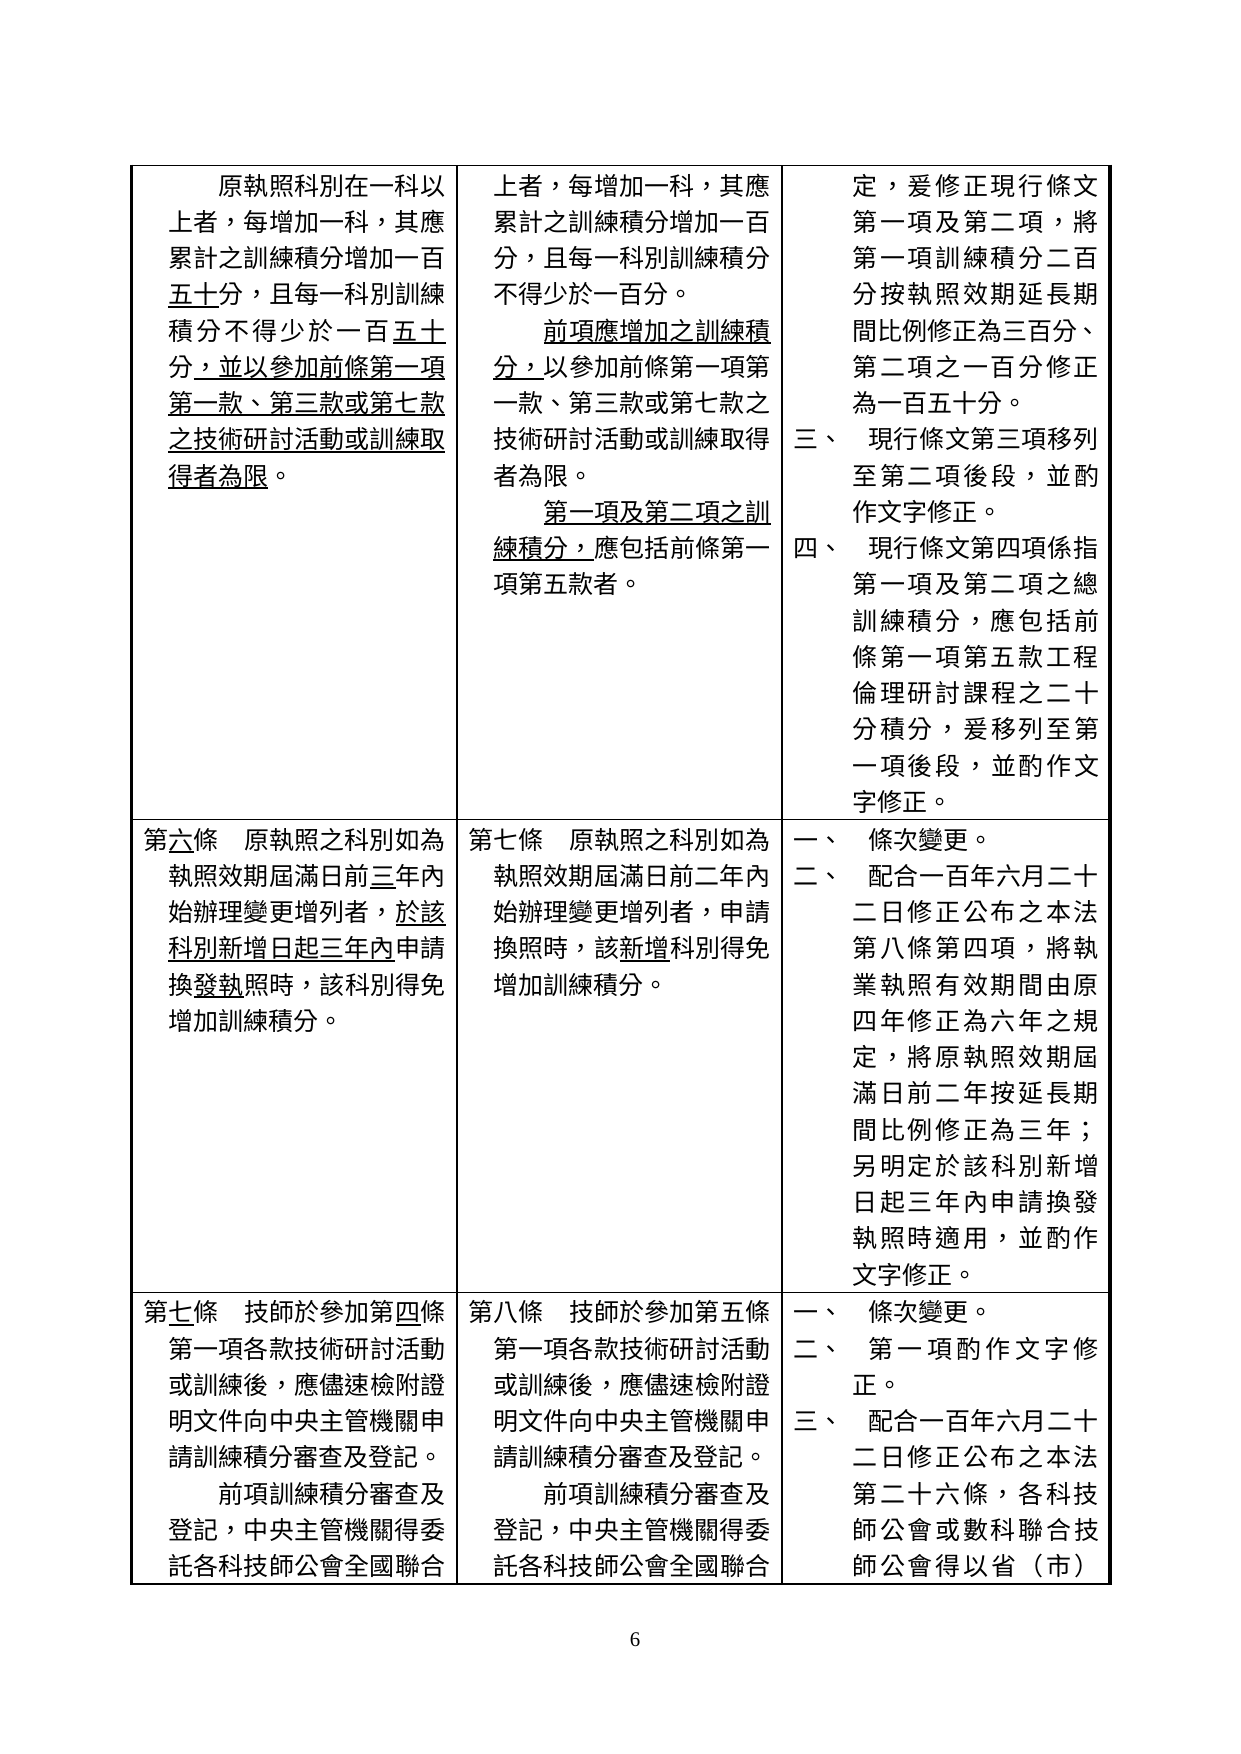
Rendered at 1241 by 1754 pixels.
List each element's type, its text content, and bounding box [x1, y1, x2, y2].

table_cell 條次變更。 第一項酌作文字修正。 配合一百年六月二十二日修正公布之本法第二十六條，各科技師公會或數科聯合技師公會得以省（市） [783, 1293, 1108, 1583]
table_cell 第八條 技師於參加第五條第一項各款技術研討活動或訓練後，應儘速檢附證明文件向中央主管機關申請訓練積分審查及登記。 前項訓練積分審查及登記，中央主管機關得委託各科技師公會全國聯合 [458, 1293, 781, 1583]
table_cell 定，爰修正現行條文第一項及第二項，將第一項訓練積分二百分按執照效期延長期間比例修正為三百分、第二項之一百分修正為一百五十分。 現行條文第三項移列至第二項後段，並酌作文字修正。 現行條文第四項係指第一項及第二項之總訓練積分，應包括前條第一項第五款工程倫理研討課程之二十分積分，爰移列至第一項後段，並酌作文字修正。 [783, 166, 1108, 818]
table_cell 第七條 技師於參加第四條第一項各款技術研討活動或訓練後，應儘速檢附證明文件向中央主管機關申請訓練積分審查及登記。 前項訓練積分審查及登記，中央主管機關得委託各科技師公會全國聯合 [133, 1293, 456, 1583]
table_cell 原執照科別在一科以上者，每增加一科，其應累計之訓練積分增加一百五十分，且每一科別訓練積分不得少於一百五十分，並以參加前條第一項第一款、第三款或第七款之技術研討活動或訓練取得者為限。 [133, 166, 456, 818]
table_cell 第七條 原執照之科別如為執照效期屆滿日前二年內始辦理變更增列者，申請換照時，該新增科別得免增加訓練積分。 [458, 820, 781, 1291]
table_cell 第六條 原執照之科別如為執照效期屆滿日前三年內始辦理變更增列者，於該科別新增日起三年內申請換發執照時，該科別得免增加訓練積分。 [133, 820, 456, 1291]
table_cell 上者，每增加一科，其應累計之訓練積分增加一百分，且每一科別訓練積分不得少於一百分。 前項應增加之訓練積分，以參加前條第一項第一款、第三款或第七款之技術研討活動或訓練取得者為限。 第一項及第二項之訓練積分，應包括前條第一項第五款者。 [458, 166, 781, 818]
table_cell 條次變更。 配合一百年六月二十二日修正公布之本法第八條第四項，將執業執照有效期間由原四年修正為六年之規定，將原執照效期屆滿日前二年按延長期間比例修正為三年；另明定於該科別新增日起三年內申請換發執照時適用，並酌作文字修正。 [783, 820, 1108, 1291]
